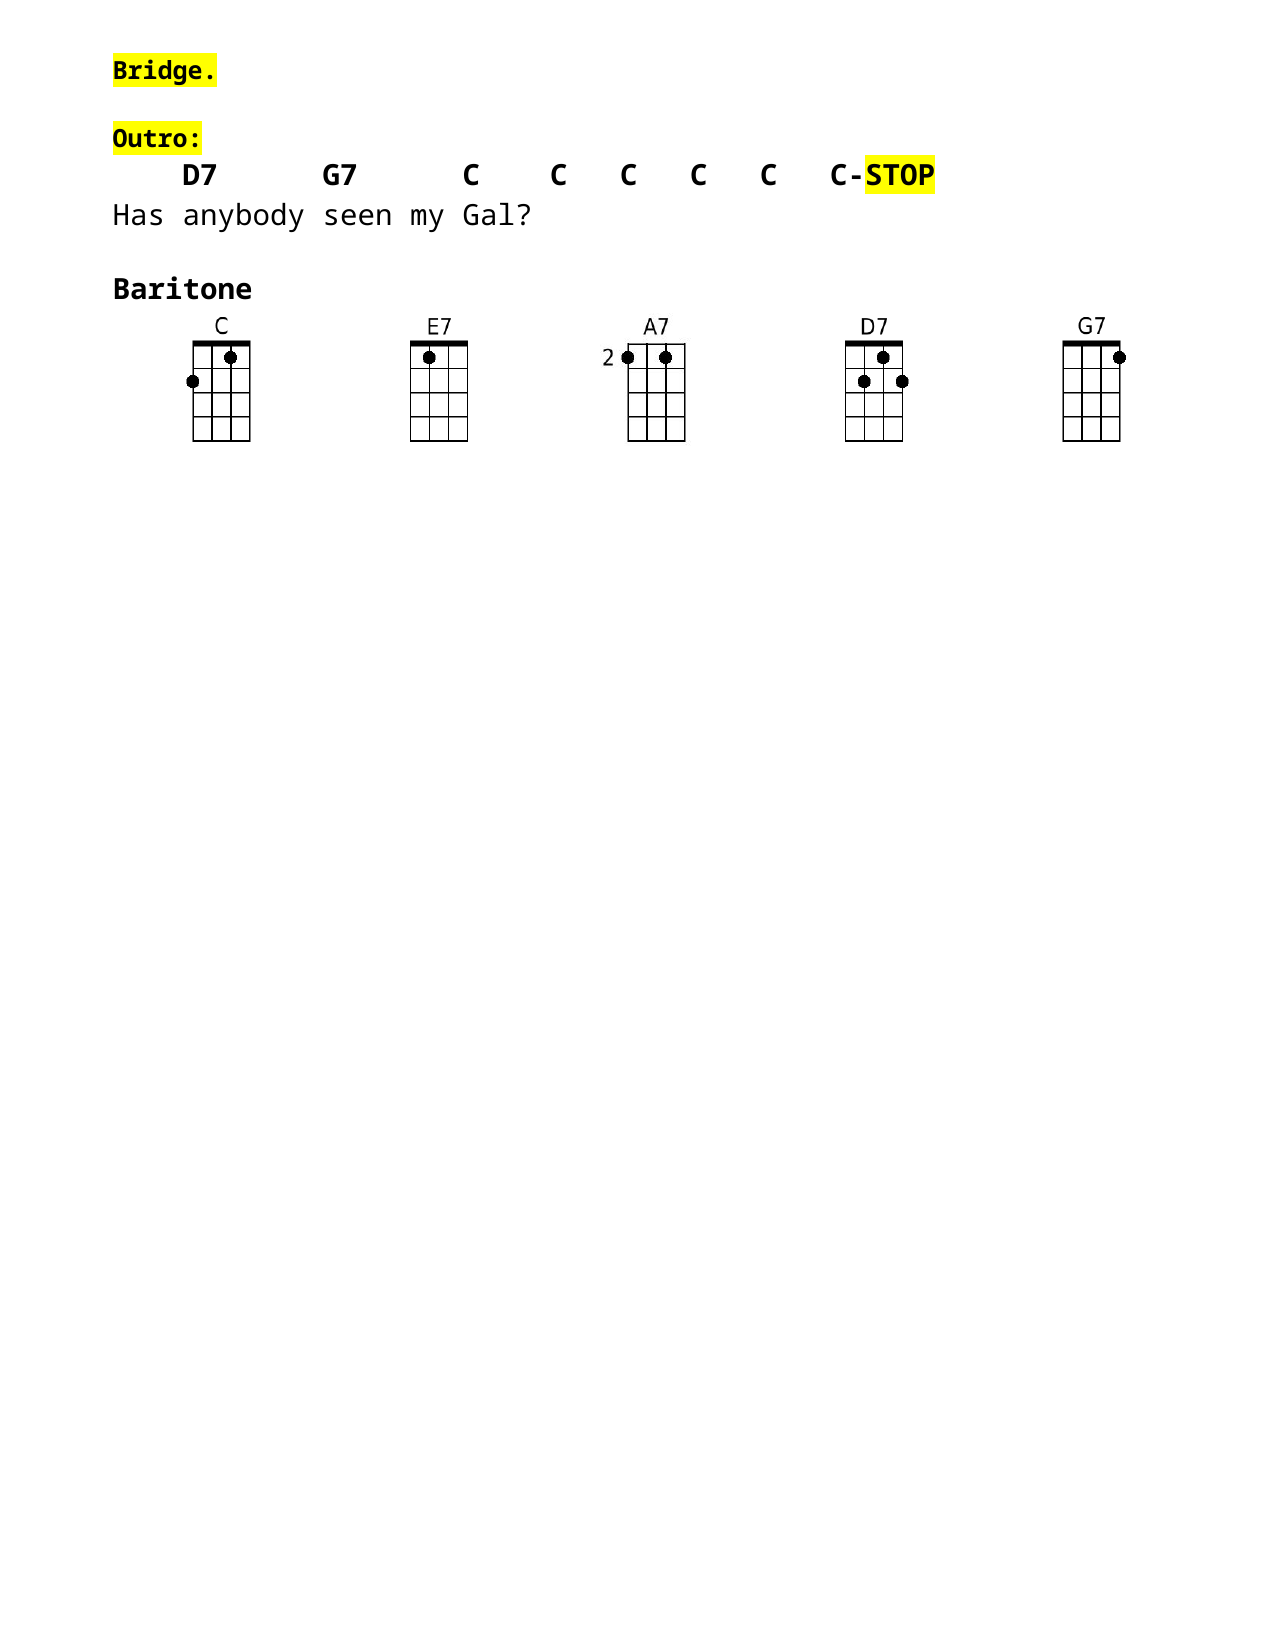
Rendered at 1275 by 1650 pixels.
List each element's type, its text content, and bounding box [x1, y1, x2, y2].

table_header [113, 309, 330, 503]
text Outro: [112, 121, 1200, 155]
picture [382, 313, 495, 464]
picture [165, 313, 278, 464]
picture [600, 313, 713, 464]
picture [817, 313, 930, 464]
table_header [548, 309, 765, 503]
text Bridge. [112, 52, 1200, 87]
text D7 G7 C C C C C C-STOP [112, 155, 1200, 194]
picture [1035, 313, 1148, 464]
text Baritone [112, 268, 1200, 308]
text Has anybody seen my Gal? [112, 194, 1200, 234]
table_header [766, 309, 982, 503]
table_header [331, 309, 547, 503]
table_header [983, 309, 1200, 503]
